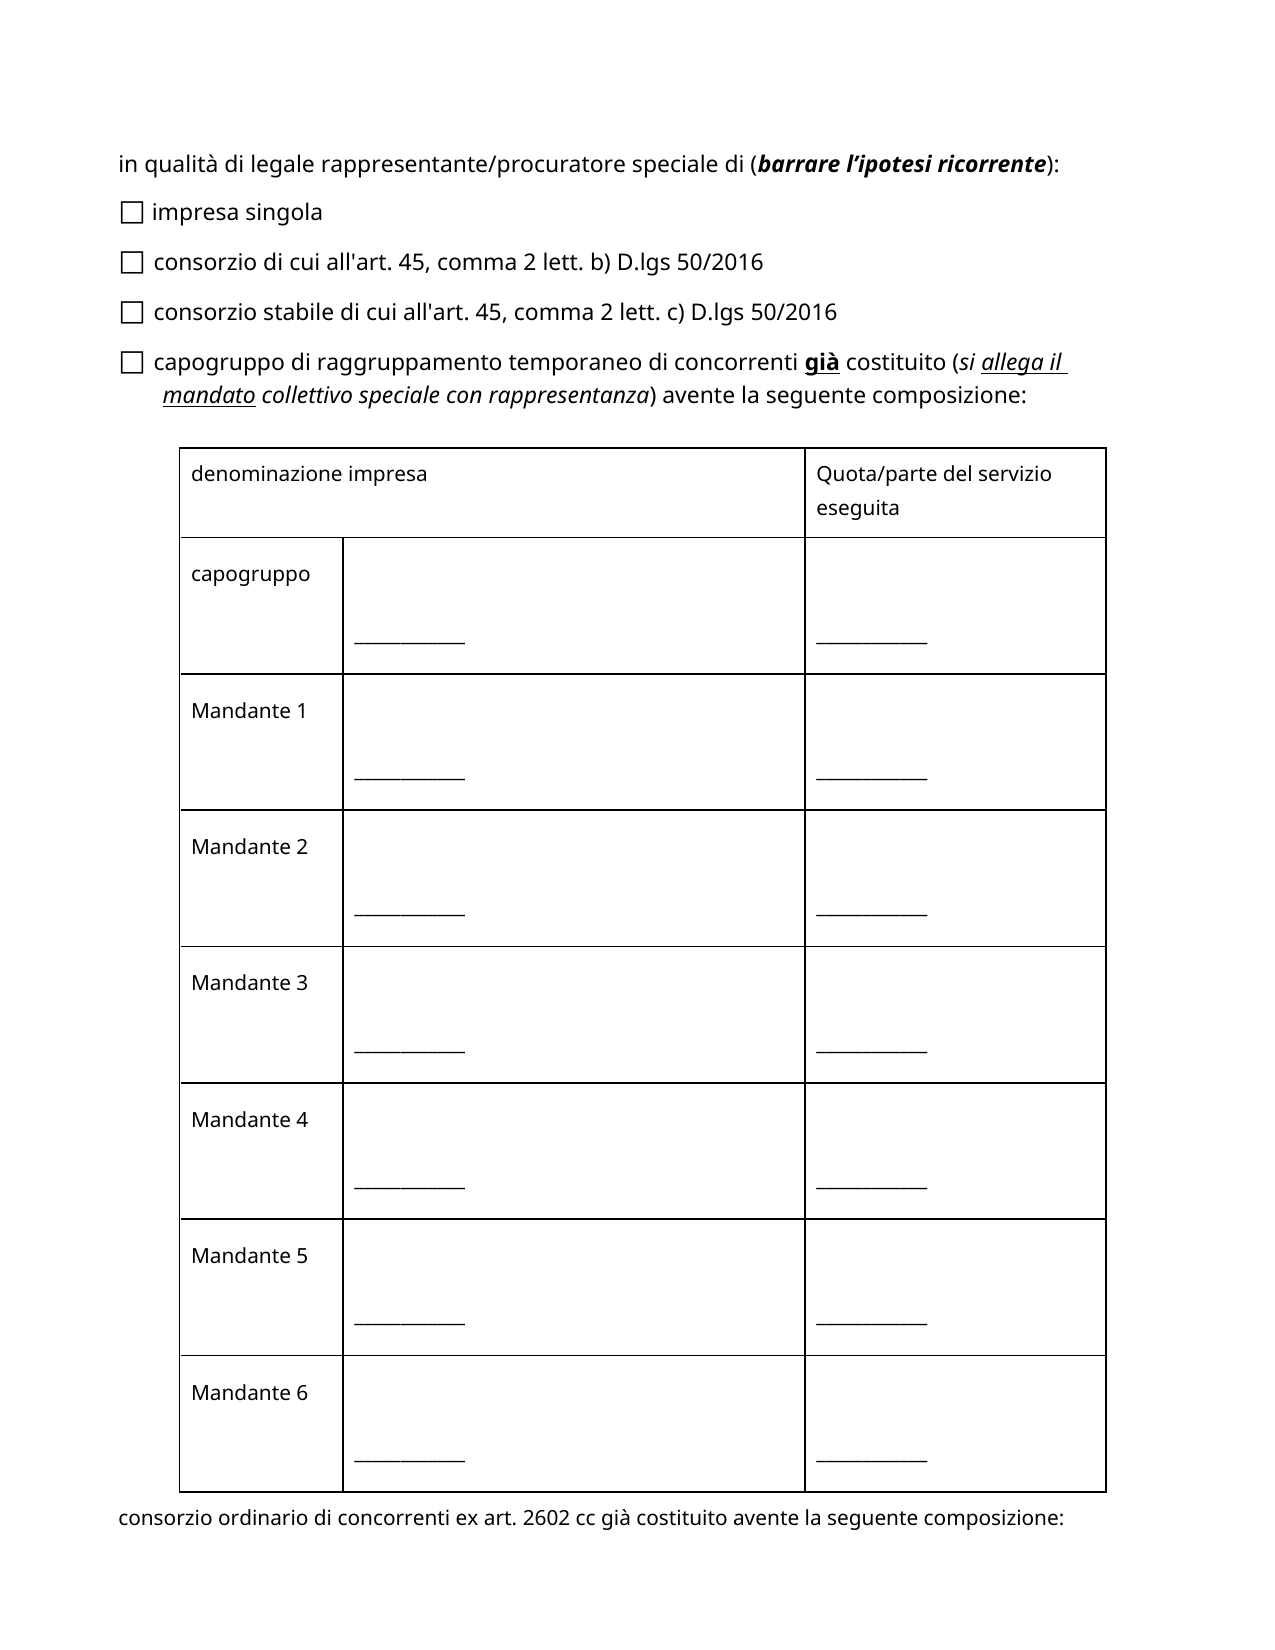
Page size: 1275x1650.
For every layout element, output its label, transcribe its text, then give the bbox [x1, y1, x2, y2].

table_cell ____________ [806, 1220, 1105, 1355]
table_cell ____________ [344, 1356, 804, 1491]
table_cell Mandante 3 [180, 947, 342, 1082]
text □ capogruppo di raggruppamento temporaneo di concorrenti già costituito (si allega il mandato collettivo speciale con rappresentanza) avente la seguente composizione: [118, 339, 1157, 411]
table_cell Mandante 5 [180, 1219, 342, 1355]
table_cell ____________ [344, 1084, 804, 1218]
table_cell Mandante 6 [180, 1356, 342, 1491]
table_cell Mandante 4 [180, 1083, 342, 1218]
table_cell ____________ [344, 811, 804, 946]
text consorzio ordinario di concorrenti ex art. 2602 cc già costituito avente la seguente composizione: [118, 1503, 1157, 1531]
table_cell ____________ [344, 675, 804, 809]
table_cell ____________ [344, 1220, 804, 1355]
table_cell capogruppo [180, 538, 342, 673]
table_cell ____________ [344, 947, 804, 1082]
text in qualità di legale rappresentante/procuratore speciale di (barrare l’ipotesi ricorrente): [118, 148, 1157, 179]
table_cell ____________ [806, 675, 1105, 809]
text □ impresa singola [118, 189, 1157, 229]
table_cell ____________ [344, 538, 804, 673]
table_cell ____________ [806, 947, 1105, 1082]
table_cell Mandante 2 [180, 810, 342, 946]
table_header denominazione impresa [180, 449, 804, 537]
text □ consorzio stabile di cui all'art. 45, comma 2 lett. c) D.lgs 50/2016 [118, 289, 1157, 329]
text □ consorzio di cui all'art. 45, comma 2 lett. b) D.lgs 50/2016 [118, 239, 1157, 279]
table_cell ____________ [806, 1084, 1105, 1218]
table_header Quota/parte del servizio eseguita [806, 449, 1105, 537]
table_cell ____________ [806, 811, 1105, 946]
table_cell Mandante 1 [180, 674, 342, 809]
table_cell ____________ [806, 538, 1105, 673]
table_cell ____________ [806, 1356, 1105, 1491]
